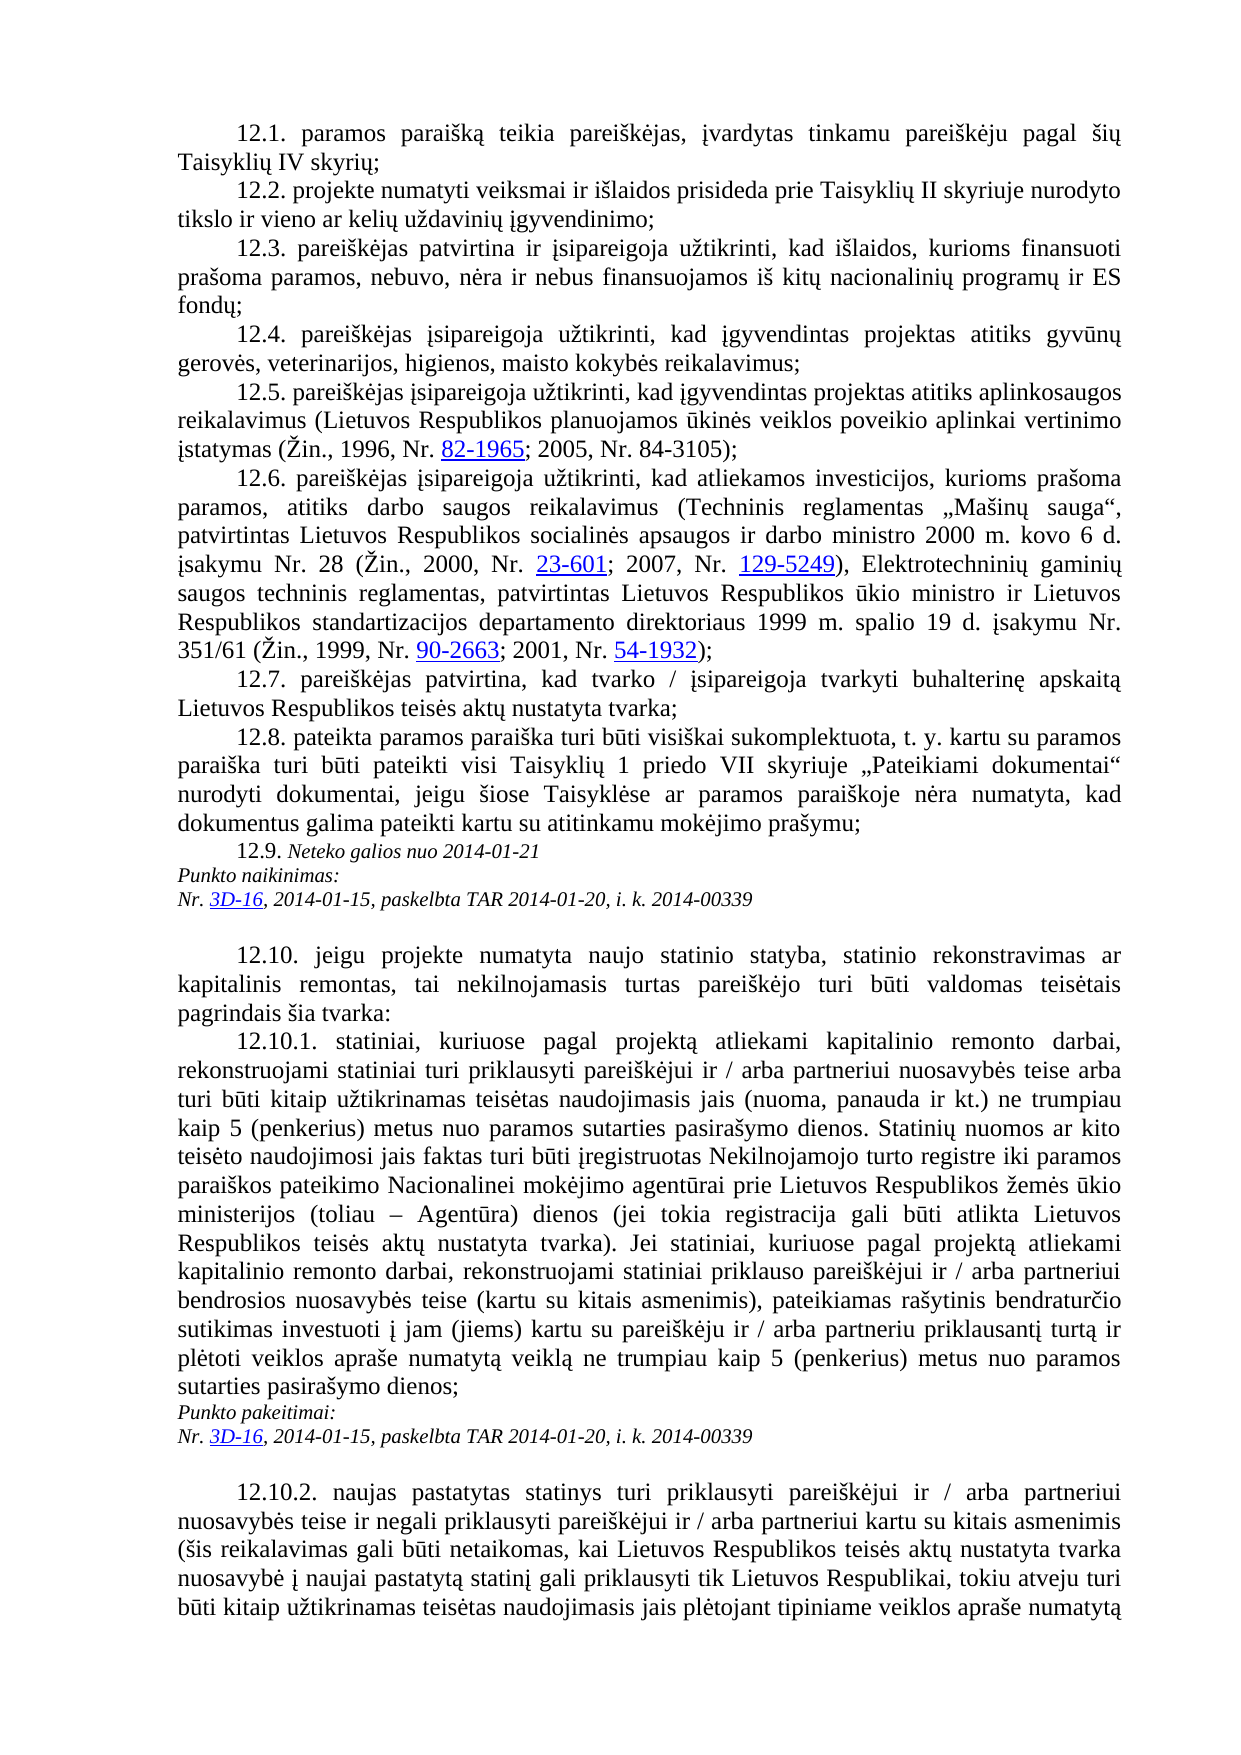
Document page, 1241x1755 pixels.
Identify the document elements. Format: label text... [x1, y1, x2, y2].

text 12.4. pareiškėjas įsipareigoja užtikrinti, kad įgyvendintas projektas atitiks gyvūnų gerovės, veterinarijos, higienos, maisto kokybės reikalavimus; [177, 319, 1122, 377]
text 12.10. jeigu projekte numatyta naujo statinio statyba, statinio rekonstravimas ar kapitalinis remontas, tai nekilnojamasis turtas pareiškėjo turi būti valdomas teisėtais pagrindais šia tvarka: [177, 940, 1122, 1026]
text 12.2. projekte numatyti veiksmai ir išlaidos prisideda prie Taisyklių II skyriuje nurodyto tikslo ir vieno ar kelių uždavinių įgyvendinimo; [177, 176, 1122, 233]
text Nr. 3D-16, 2014-01-15, paskelbta TAR 2014-01-20, i. k. 2014-00339 [177, 1424, 1122, 1448]
text Punkto pakeitimai: [177, 1400, 1122, 1424]
text 12.10.2. naujas pastatytas statinys turi priklausyti pareiškėjui ir / arba partneriui nuosavybės teise ir negali priklausyti pareiškėjui ir / arba partneriui kartu su kitais asmenimis (šis reikalavimas gali būti netaikomas, kai Lietuvos Respublikos teisės aktų nustatyta tvarka nuosavybė į naujai pastatytą statinį gali priklausyti tik Lietuvos Respublikai, tokiu atveju turi būti kitaip užtikrinamas teisėtas naudojimasis jais plėtojant tipiniame veiklos apraše numatytą [177, 1477, 1122, 1621]
text 12.6. pareiškėjas įsipareigoja užtikrinti, kad atliekamos investicijos, kurioms prašoma paramos, atitiks darbo saugos reikalavimus (Techninis reglamentas „Mašinų sauga“, patvirtintas Lietuvos Respublikos socialinės apsaugos ir darbo ministro 2000 m. kovo 6 d. įsakymu Nr. 28 (Žin., 2000, Nr. 23-601; 2007, Nr. 129-5249), Elektrotechninių gaminių saugos techninis reglamentas, patvirtintas Lietuvos Respublikos ūkio ministro ir Lietuvos Respublikos standartizacijos departamento direktoriaus 1999 m. spalio 19 d. įsakymu Nr. 351/61 (Žin., 1999, Nr. 90-2663; 2001, Nr. 54-1932); [177, 463, 1122, 664]
text 12.1. paramos paraišką teikia pareiškėjas, įvardytas tinkamu pareiškėju pagal šių Taisyklių IV skyrių; [177, 118, 1122, 176]
text 12.3. pareiškėjas patvirtina ir įsipareigoja užtikrinti, kad išlaidos, kurioms finansuoti prašoma paramos, nebuvo, nėra ir nebus finansuojamos iš kitų nacionalinių programų ir ES fondų; [177, 233, 1122, 319]
text 12.7. pareiškėjas patvirtina, kad tvarko / įsipareigoja tvarkyti buhalterinę apskaitą Lietuvos Respublikos teisės aktų nustatyta tvarka; [177, 664, 1122, 722]
text 12.10.1. statiniai, kuriuose pagal projektą atliekami kapitalinio remonto darbai, rekonstruojami statiniai turi priklausyti pareiškėjui ir / arba partneriui nuosavybės teise arba turi būti kitaip užtikrinamas teisėtas naudojimasis jais (nuoma, panauda ir kt.) ne trumpiau kaip 5 (penkerius) metus nuo paramos sutarties pasirašymo dienos. Statinių nuomos ar kito teisėto naudojimosi jais faktas turi būti įregistruotas Nekilnojamojo turto registre iki paramos paraiškos pateikimo Nacionalinei mokėjimo agentūrai prie Lietuvos Respublikos žemės ūkio ministerijos (toliau – Agentūra) dienos (jei tokia registracija gali būti atlikta Lietuvos Respublikos teisės aktų nustatyta tvarka). Jei statiniai, kuriuose pagal projektą atliekami kapitalinio remonto darbai, rekonstruojami statiniai priklauso pareiškėjui ir / arba partneriui bendrosios nuosavybės teise (kartu su kitais asmenimis), pateikiamas rašytinis bendraturčio sutikimas investuoti į jam (jiems) kartu su pareiškėju ir / arba partneriu priklausantį turtą ir plėtoti veiklos apraše numatytą veiklą ne trumpiau kaip 5 (penkerius) metus nuo paramos sutarties pasirašymo dienos; [177, 1026, 1122, 1400]
text 12.5. pareiškėjas įsipareigoja užtikrinti, kad įgyvendintas projektas atitiks aplinkosaugos reikalavimus (Lietuvos Respublikos planuojamos ūkinės veiklos poveikio aplinkai vertinimo įstatymas (Žin., 1996, Nr. 82-1965; 2005, Nr. 84-3105); [177, 377, 1122, 463]
text 12.9. Neteko galios nuo 2014-01-21 [177, 837, 1122, 863]
text Nr. 3D-16, 2014-01-15, paskelbta TAR 2014-01-20, i. k. 2014-00339 [177, 887, 1122, 911]
text Punkto naikinimas: [177, 863, 1122, 887]
text 12.8. pateikta paramos paraiška turi būti visiškai sukomplektuota, t. y. kartu su paramos paraiška turi būti pateikti visi Taisyklių 1 priedo VII skyriuje „Pateikiami dokumentai“ nurodyti dokumentai, jeigu šiose Taisyklėse ar paramos paraiškoje nėra numatyta, kad dokumentus galima pateikti kartu su atitinkamu mokėjimo prašymu; [177, 722, 1122, 837]
